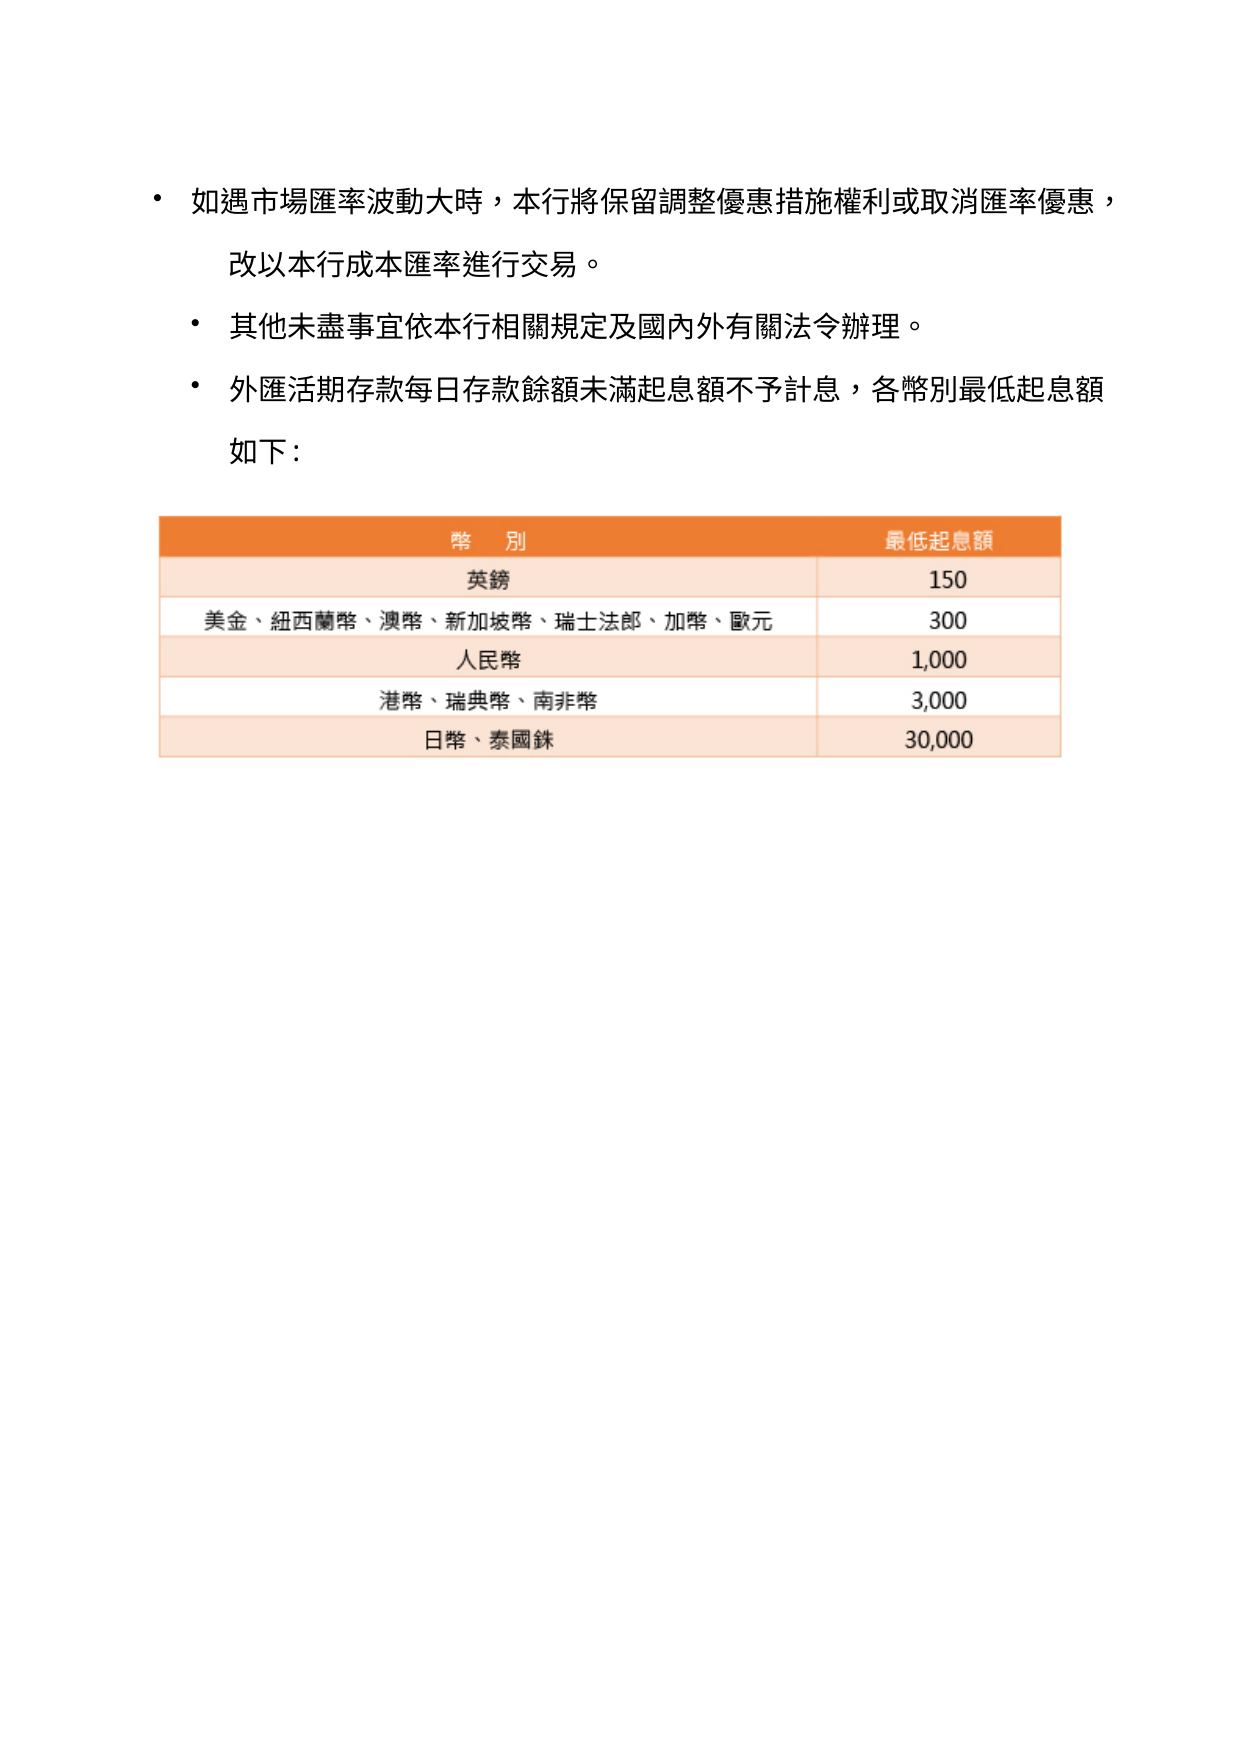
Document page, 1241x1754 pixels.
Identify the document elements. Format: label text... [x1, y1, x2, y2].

list 外匯活期存款每日存款餘額未滿起息額不予計息，各幣別最低起息額如下: [192, 346, 1116, 471]
list 其他未盡事宜依本行相關規定及國內外有關法令辦理。 [192, 283, 1116, 346]
list 如遇市場匯率波動大時，本行將保留調整優惠措施權利或取消匯率優惠，改以本行成本匯率進行交易。 [154, 158, 1116, 283]
